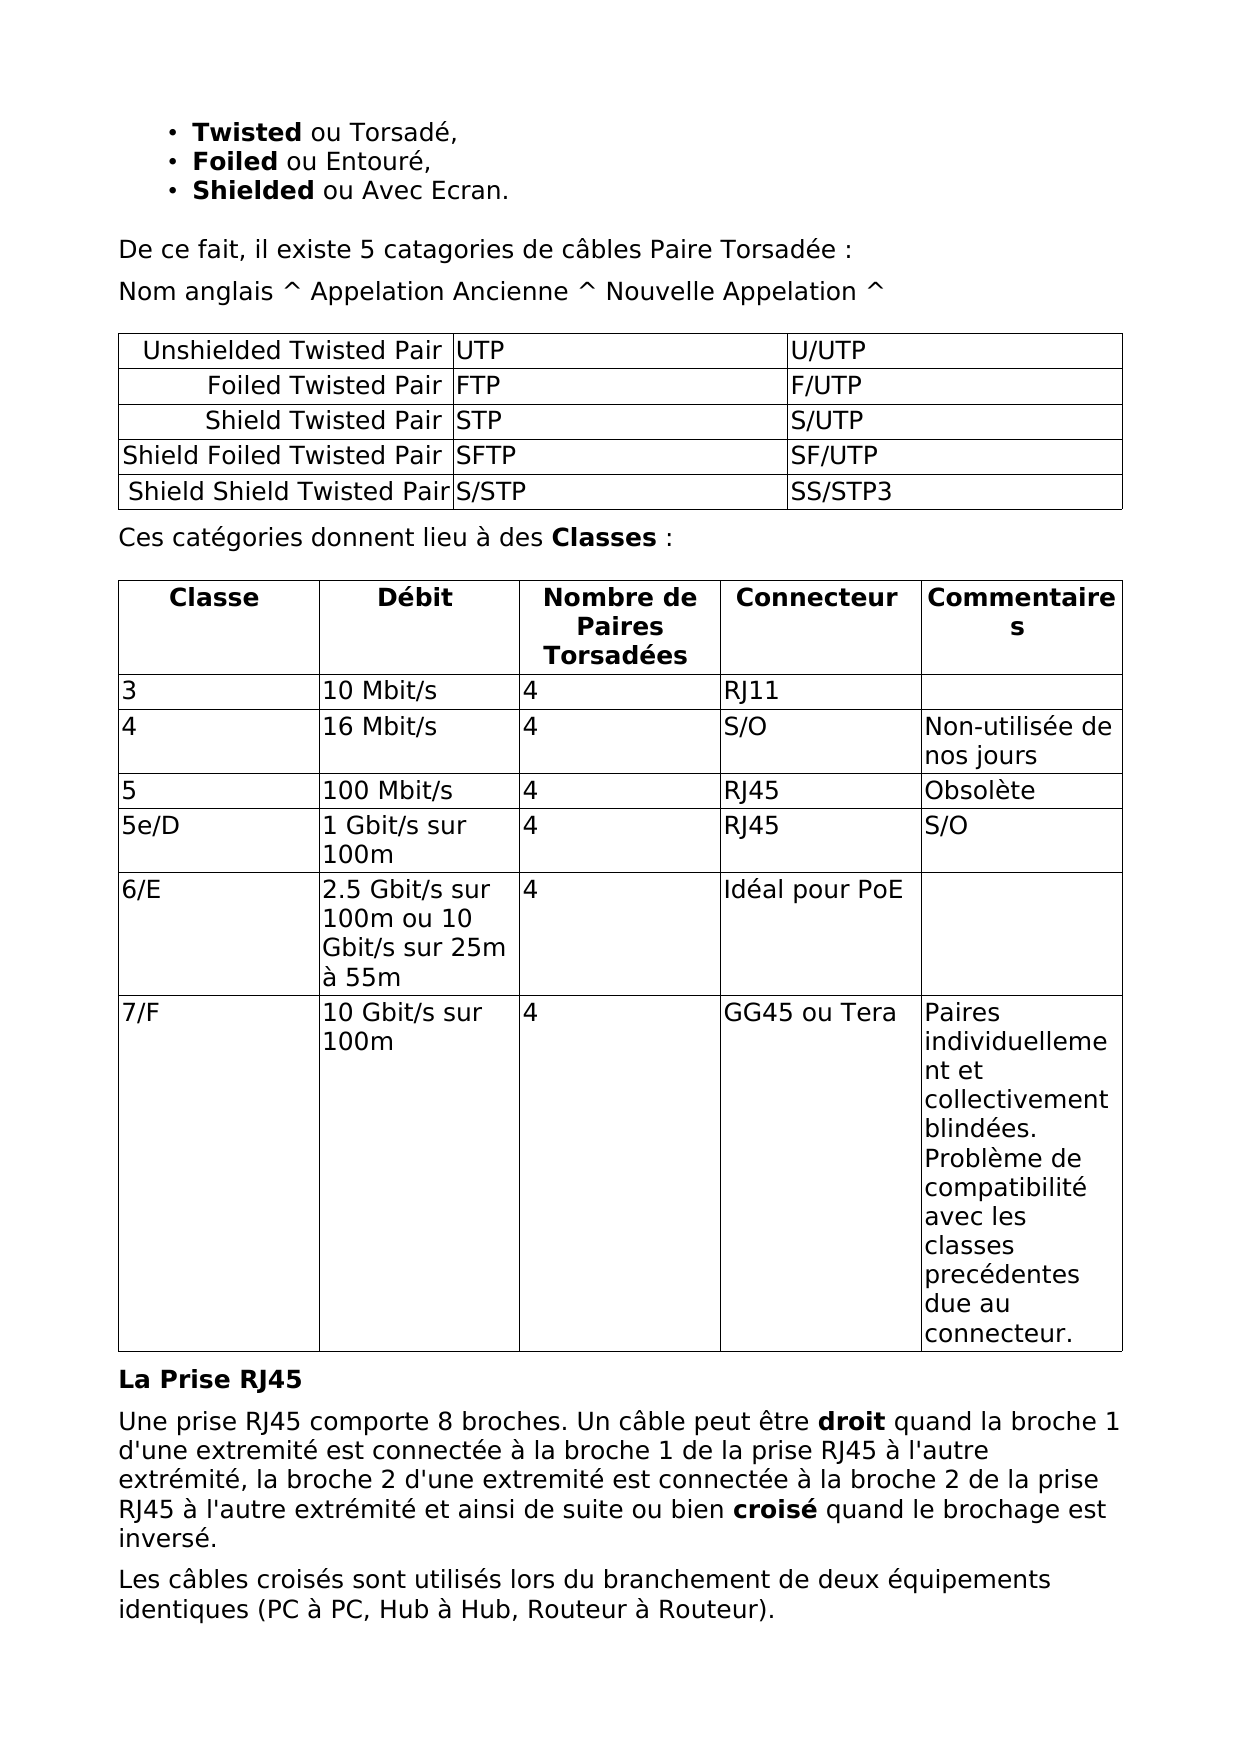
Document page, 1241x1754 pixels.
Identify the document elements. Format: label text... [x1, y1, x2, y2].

list Shielded ou Avec Ecran. [177, 176, 1122, 206]
table_header UTP [454, 334, 787, 368]
table_cell Shield Foiled Twisted Pair [119, 440, 453, 474]
table_cell FTP [454, 369, 787, 403]
table_header U/UTP [788, 334, 1122, 368]
table_cell F/UTP [788, 369, 1122, 403]
text Une prise RJ45 comporte 8 broches. Un câble peut être droit quand la broche 1 d'une extremité est connectée à la broche 1 de la prise RJ45 à l'autre extrémité, la broche 2 d'une extremité est connectée à la broche 2 de la prise RJ45 à l'autre extrémité et ainsi de suite ou bien croisé quand le brochage est inversé. [118, 1407, 1122, 1553]
table_cell S/STP [454, 475, 787, 509]
table_cell 4 [520, 710, 720, 773]
table_cell Shield Shield Twisted Pair [119, 475, 453, 509]
table_cell SS/STP3 [788, 475, 1122, 509]
table_cell 16 Mbit/s [320, 710, 519, 773]
table_cell Shield Twisted Pair [119, 405, 453, 438]
text Les câbles croisés sont utilisés lors du branchement de deux équipements identiques (PC à PC, Hub à Hub, Routeur à Routeur). [118, 1566, 1122, 1624]
table_header Unshielded Twisted Pair [119, 334, 453, 368]
table_cell RJ45 [721, 809, 921, 872]
table_cell S/UTP [788, 405, 1122, 438]
table_cell 10 Gbit/s sur 100m [320, 996, 519, 1351]
table_cell 4 [520, 996, 720, 1351]
table_cell 100 Mbit/s [320, 774, 519, 808]
text De ce fait, il existe 5 catagories de câbles Paire Torsadée : [118, 235, 1122, 264]
table_header Nombre de Paires Torsadées [520, 581, 720, 673]
table_cell 5 [119, 774, 319, 808]
table_header Connecteur [721, 581, 921, 673]
text La Prise RJ45 [118, 1366, 1122, 1395]
table_header Débit [320, 581, 519, 673]
table_cell Non-utilisée de nos jours [922, 710, 1122, 773]
table_cell SF/UTP [788, 440, 1122, 474]
text Nom anglais ^ Appelation Ancienne ^ Nouvelle Appelation ^ [118, 277, 1122, 306]
table_header Classe [119, 581, 319, 673]
table_cell 1 Gbit/s sur 100m [320, 809, 519, 872]
table_cell S/O [721, 710, 921, 773]
table_cell 4 [520, 675, 720, 709]
table_cell Idéal pour PoE [721, 873, 921, 995]
table_cell Obsolète [922, 774, 1122, 808]
text Ces catégories donnent lieu à des Classes : [118, 524, 1122, 553]
table_cell 5e/D [119, 809, 319, 872]
table_cell S/O [922, 809, 1122, 872]
table_cell 3 [119, 675, 319, 709]
table_cell 2.5 Gbit/s sur 100m ou 10 Gbit/s sur 25m à 55m [320, 873, 519, 995]
table_cell Foiled Twisted Pair [119, 369, 453, 403]
table_cell 7/F [119, 996, 319, 1351]
table_cell RJ11 [721, 675, 921, 709]
table_cell 6/E [119, 873, 319, 995]
table_cell 4 [520, 774, 720, 808]
table_cell SFTP [454, 440, 787, 474]
table_cell RJ45 [721, 774, 921, 808]
table_header Commentaires [922, 581, 1122, 673]
table_cell 4 [520, 809, 720, 872]
table_cell 4 [520, 873, 720, 995]
table_cell 10 Mbit/s [320, 675, 519, 709]
table_cell [922, 675, 1122, 709]
table_cell GG45 ou Tera [721, 996, 921, 1351]
table_cell Paires individuellement et collectivement blindées. Problème de compatibilité avec les classes precédentes due au connecteur. [922, 996, 1122, 1351]
table_cell [922, 873, 1122, 995]
list Twisted ou Torsadé, [177, 118, 1122, 147]
table_cell STP [454, 405, 787, 438]
list Foiled ou Entouré, [177, 147, 1122, 176]
table_cell 4 [119, 710, 319, 773]
